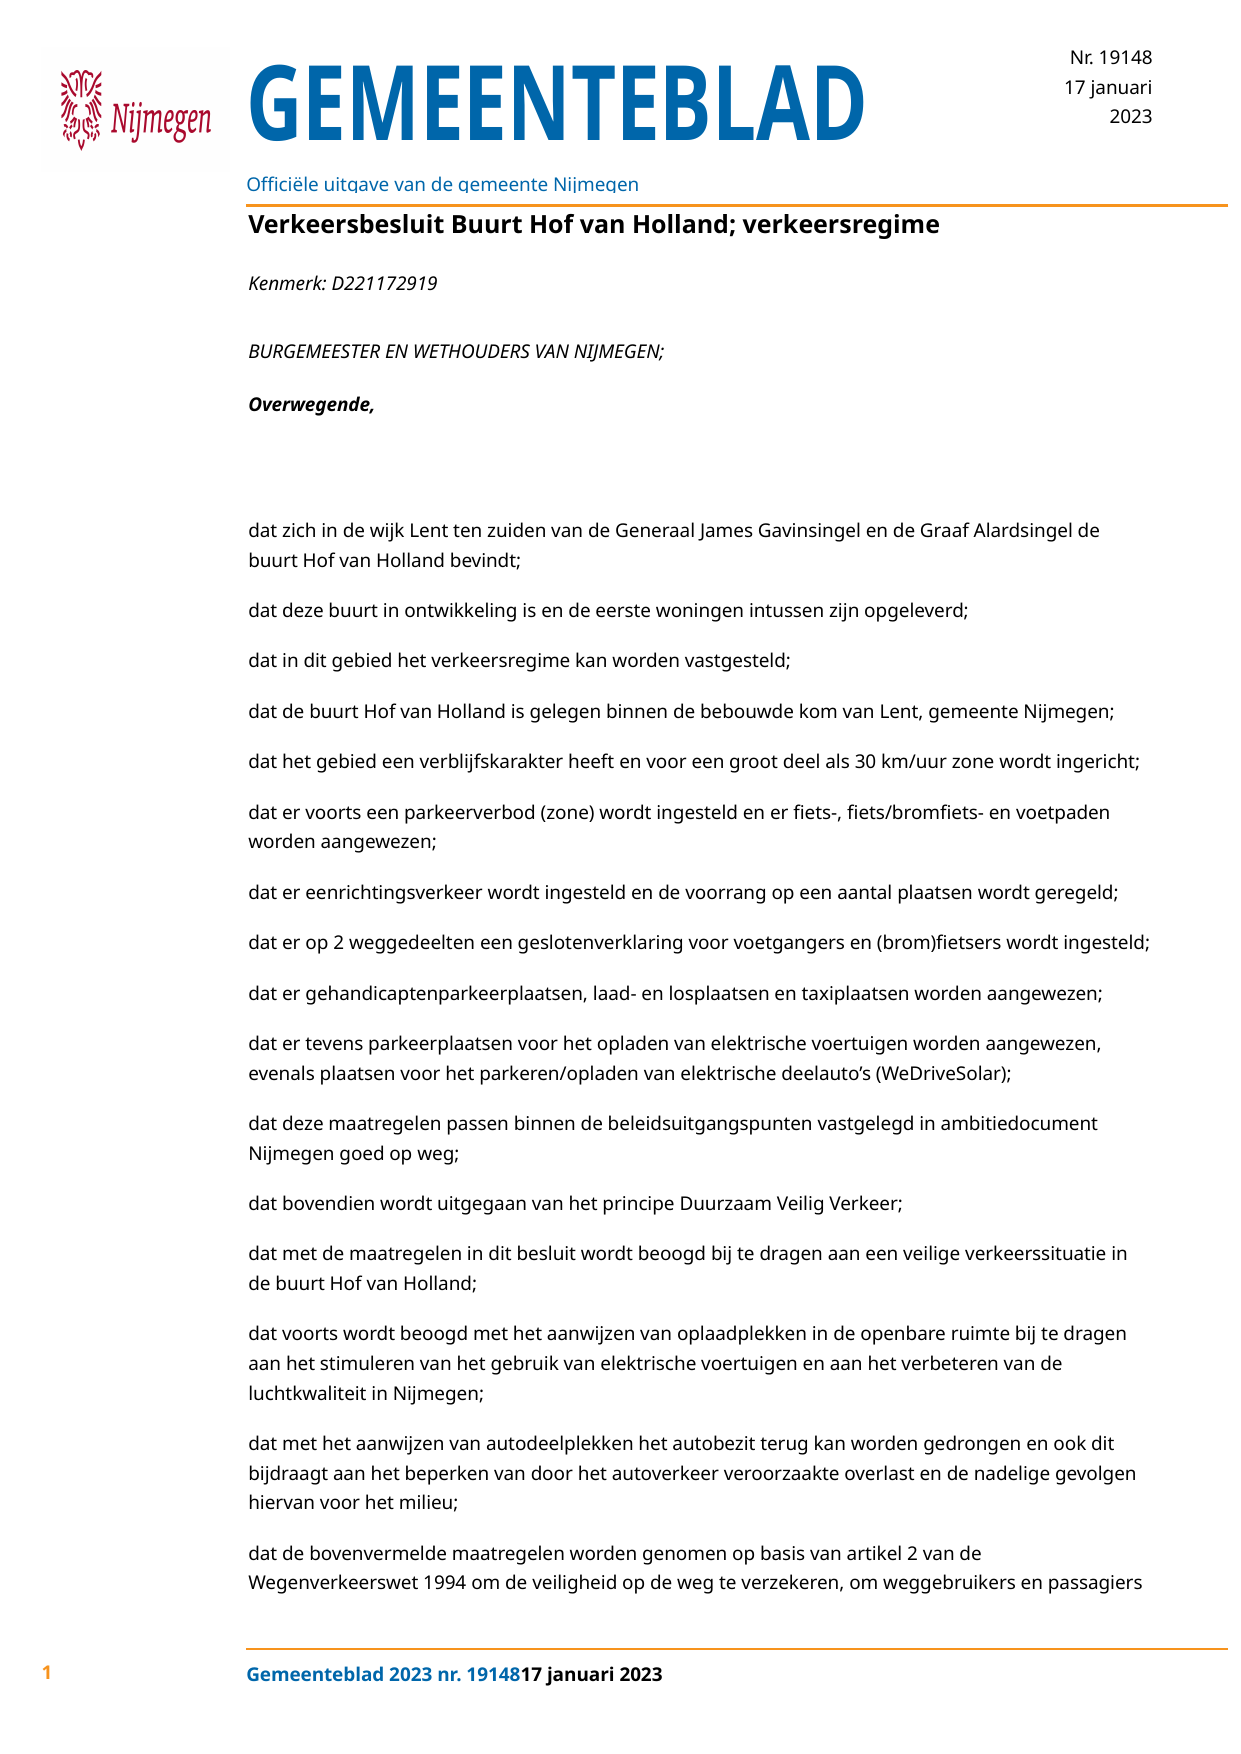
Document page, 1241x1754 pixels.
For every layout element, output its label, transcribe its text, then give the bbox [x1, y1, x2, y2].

text dat er op 2 weggedeelten een geslotenverklaring voor voetgangers en (brom)fietsers wordt ingesteld; [248, 929, 1152, 955]
text dat er voorts een parkeerverbod (zone) wordt ingesteld en er fiets-, fiets/bromfiets- en voetpaden worden aangewezen; [248, 799, 1152, 854]
text dat met de maatregelen in dit besluit wordt beoogd bij te dragen aan een veilige verkeerssituatie in de buurt Hof van Holland; [248, 1241, 1152, 1296]
text dat zich in de wijk Lent ten zuiden van de Generaal James Gavinsingel en de Graaf Alardsingel de buurt Hof van Holland bevindt; [248, 517, 1152, 573]
text dat voorts wordt beoogd met het aanwijzen van oplaadplekken in de openbare ruimte bij te dragen aan het stimuleren van het gebruik van elektrische voertuigen en aan het verbeteren van de luchtkwaliteit in Nijmegen; [248, 1321, 1152, 1406]
text dat het gebied een verblijfskarakter heeft en voor een groot deel als 30 km/uur zone wordt ingericht; [248, 748, 1152, 774]
text dat de bovenvermelde maatregelen worden genomen op basis van artikel 2 van de Wegenverkeerswet 1994 om de veiligheid op de weg te verzekeren, om weggebruikers en passagiers [248, 1540, 1152, 1595]
text dat de buurt Hof van Holland is gelegen binnen de bebouwde kom van Lent, gemeente Nijmegen; [248, 698, 1152, 724]
picture [41, 47, 231, 172]
text dat er eenrichtingsverkeer wordt ingesteld en de voorrang op een aantal plaatsen wordt geregeld; [248, 879, 1152, 905]
text dat deze maatregelen passen binnen de beleidsuitgangspunten vastgelegd in ambitiedocument Nijmegen goed op weg; [248, 1110, 1152, 1166]
text dat er tevens parkeerplaatsen voor het opladen van elektrische voertuigen worden aangewezen, evenals plaatsen voor het parkeren/opladen van elektrische deelauto’s (WeDriveSolar); [248, 1030, 1152, 1086]
text Overwegende, [248, 391, 1152, 417]
text BURGEMEESTER EN WETHOUDERS VAN NIJMEGEN; [248, 338, 1152, 364]
text dat met het aanwijzen van autodeelplekken het autobezit terug kan worden gedrongen en ook dit bijdraagt aan het beperken van door het autoverkeer veroorzaakte overlast en de nadelige gevolgen hiervan voor het milieu; [248, 1430, 1152, 1515]
text Kenmerk: D221172919 [248, 270, 1152, 296]
text Verkeersbesluit Buurt Hof van Holland; verkeersregime [248, 207, 1152, 241]
text dat er gehandicaptenparkeerplaatsen, laad- en losplaatsen en taxiplaatsen worden aangewezen; [248, 980, 1152, 1006]
text dat in dit gebied het verkeersregime kan worden vastgesteld; [248, 648, 1152, 673]
text dat deze buurt in ontwikkeling is en de eerste woningen intussen zijn opgeleverd; [248, 597, 1152, 623]
text dat bovendien wordt uitgegaan van het principe Duurzaam Veilig Verkeer; [248, 1190, 1152, 1216]
